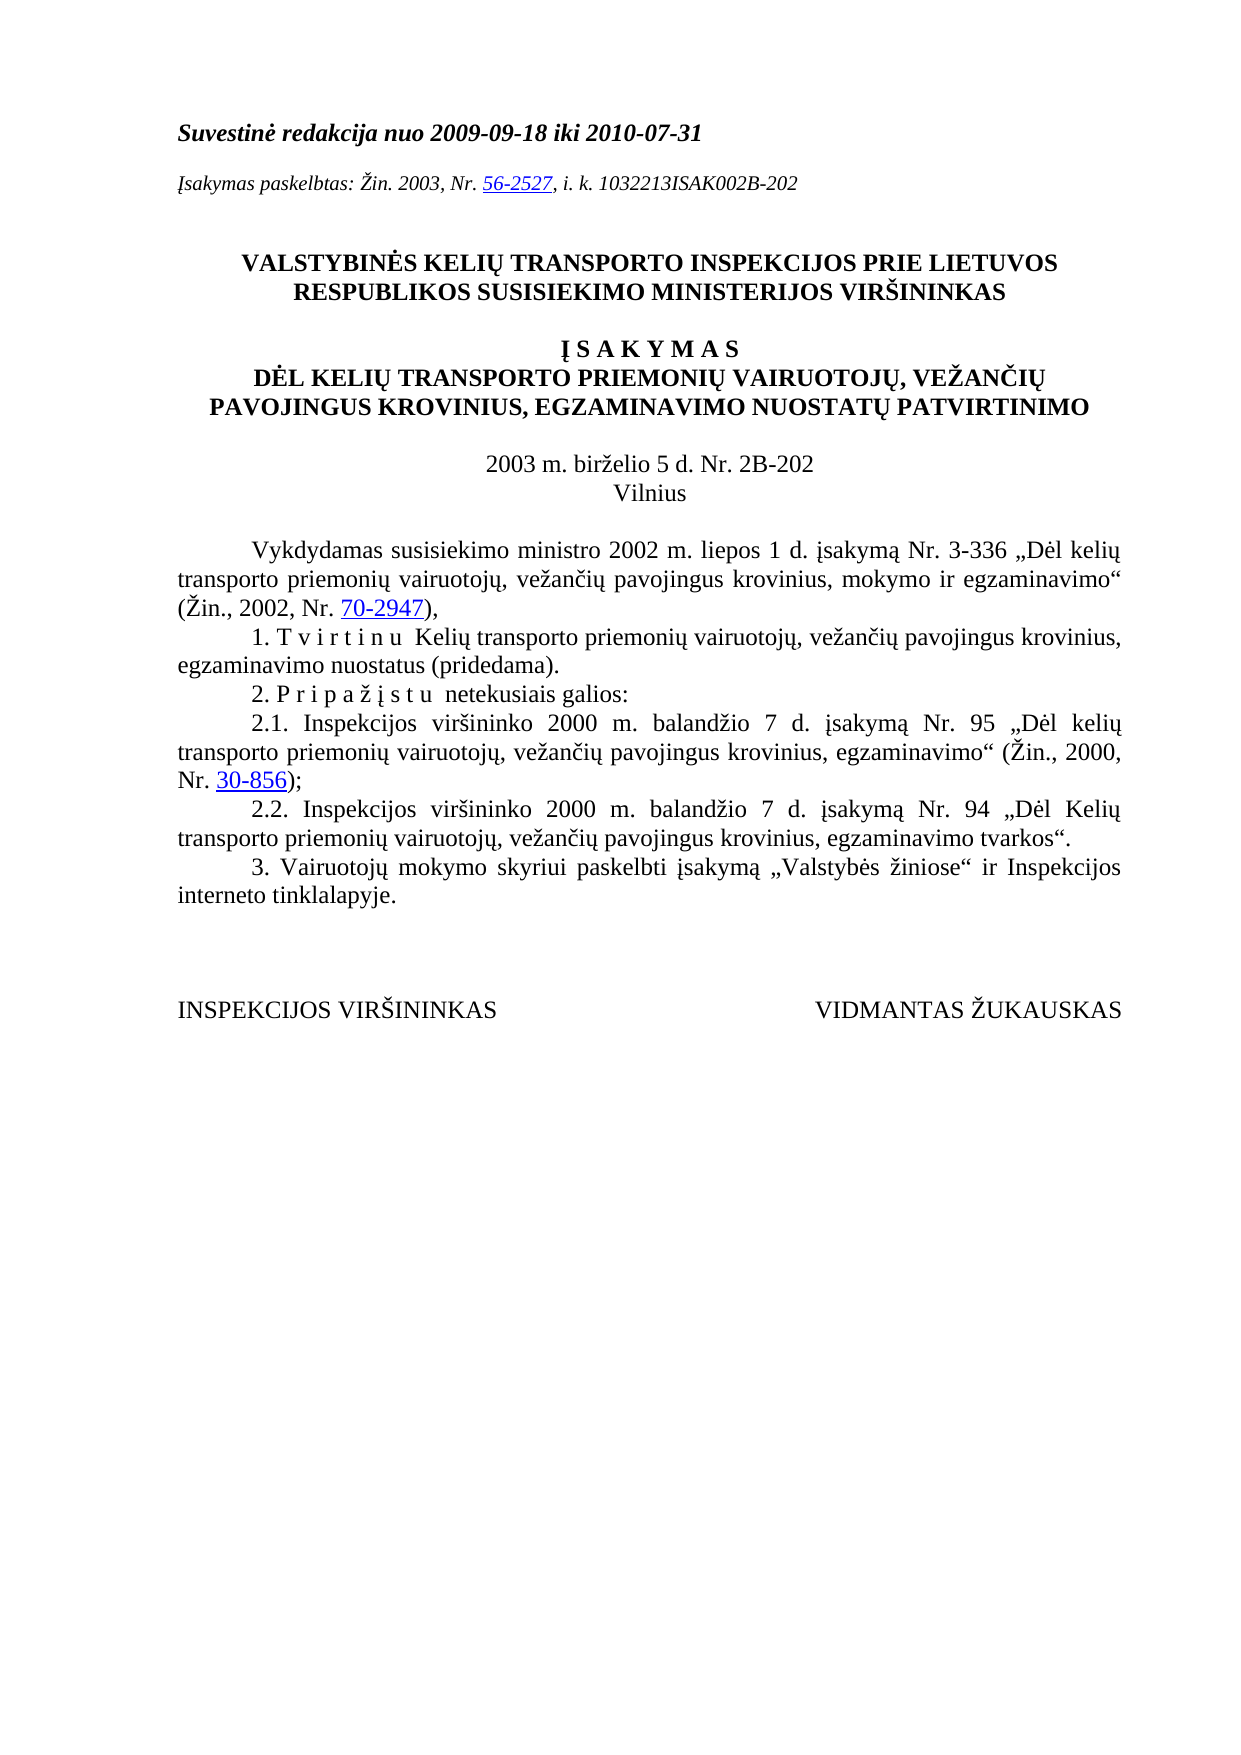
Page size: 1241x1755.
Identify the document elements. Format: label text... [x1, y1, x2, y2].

text 2.1. Inspekcijos viršininko 2000 m. balandžio 7 d. įsakymą Nr. 95 „Dėl kelių transporto priemonių vairuotojų, vežančių pavojingus krovinius, egzaminavimo“ (Žin., 2000, Nr. 30-856); [177, 708, 1122, 794]
text Vilnius [177, 478, 1122, 507]
text DĖL KELIŲ TRANSPORTO PRIEMONIŲ VAIRUOTOJŲ, VEŽANČIŲ PAVOJINGUS KROVINIUS, EGZAMINAVIMO NUOSTATŲ PATVIRTINIMO [177, 363, 1122, 420]
text VALSTYBINĖS KELIŲ TRANSPORTO INSPEKCIJOS PRIE LIETUVOS RESPUBLIKOS SUSISIEKIMO MINISTERIJOS VIRŠININKAS [177, 248, 1122, 305]
text Vykdydamas susisiekimo ministro 2002 m. liepos 1 d. įsakymą Nr. 3-336 „Dėl kelių transporto priemonių vairuotojų, vežančių pavojingus krovinius, mokymo ir egzaminavimo“ (Žin., 2002, Nr. 70-2947), [177, 535, 1122, 622]
text INSPEKCIJOS VIRŠININKAS VIDMANTAS ŽUKAUSKAS [177, 995, 1122, 1024]
text Įsakymas paskelbtas: Žin. 2003, Nr. 56-2527, i. k. 1032213ISAK002B-202 [177, 171, 1122, 195]
text 2.2. Inspekcijos viršininko 2000 m. balandžio 7 d. įsakymą Nr. 94 „Dėl Kelių transporto priemonių vairuotojų, vežančių pavojingus krovinius, egzaminavimo tvarkos“. [177, 794, 1122, 852]
text 1. Tvirtinu Kelių transporto priemonių vairuotojų, vežančių pavojingus krovinius, egzaminavimo nuostatus (pridedama). [177, 622, 1122, 679]
text Suvestinė redakcija nuo 2009-09-18 iki 2010-07-31 [177, 118, 1122, 147]
text 2. Pripažįstu netekusiais galios: [177, 679, 1122, 708]
text 3. Vairuotojų mokymo skyriui paskelbti įsakymą „Valstybės žiniose“ ir Inspekcijos interneto tinklalapyje. [177, 852, 1122, 909]
text 2003 m. birželio 5 d. Nr. 2B-202 [177, 449, 1122, 478]
text Į S A K Y M A S [177, 334, 1122, 363]
